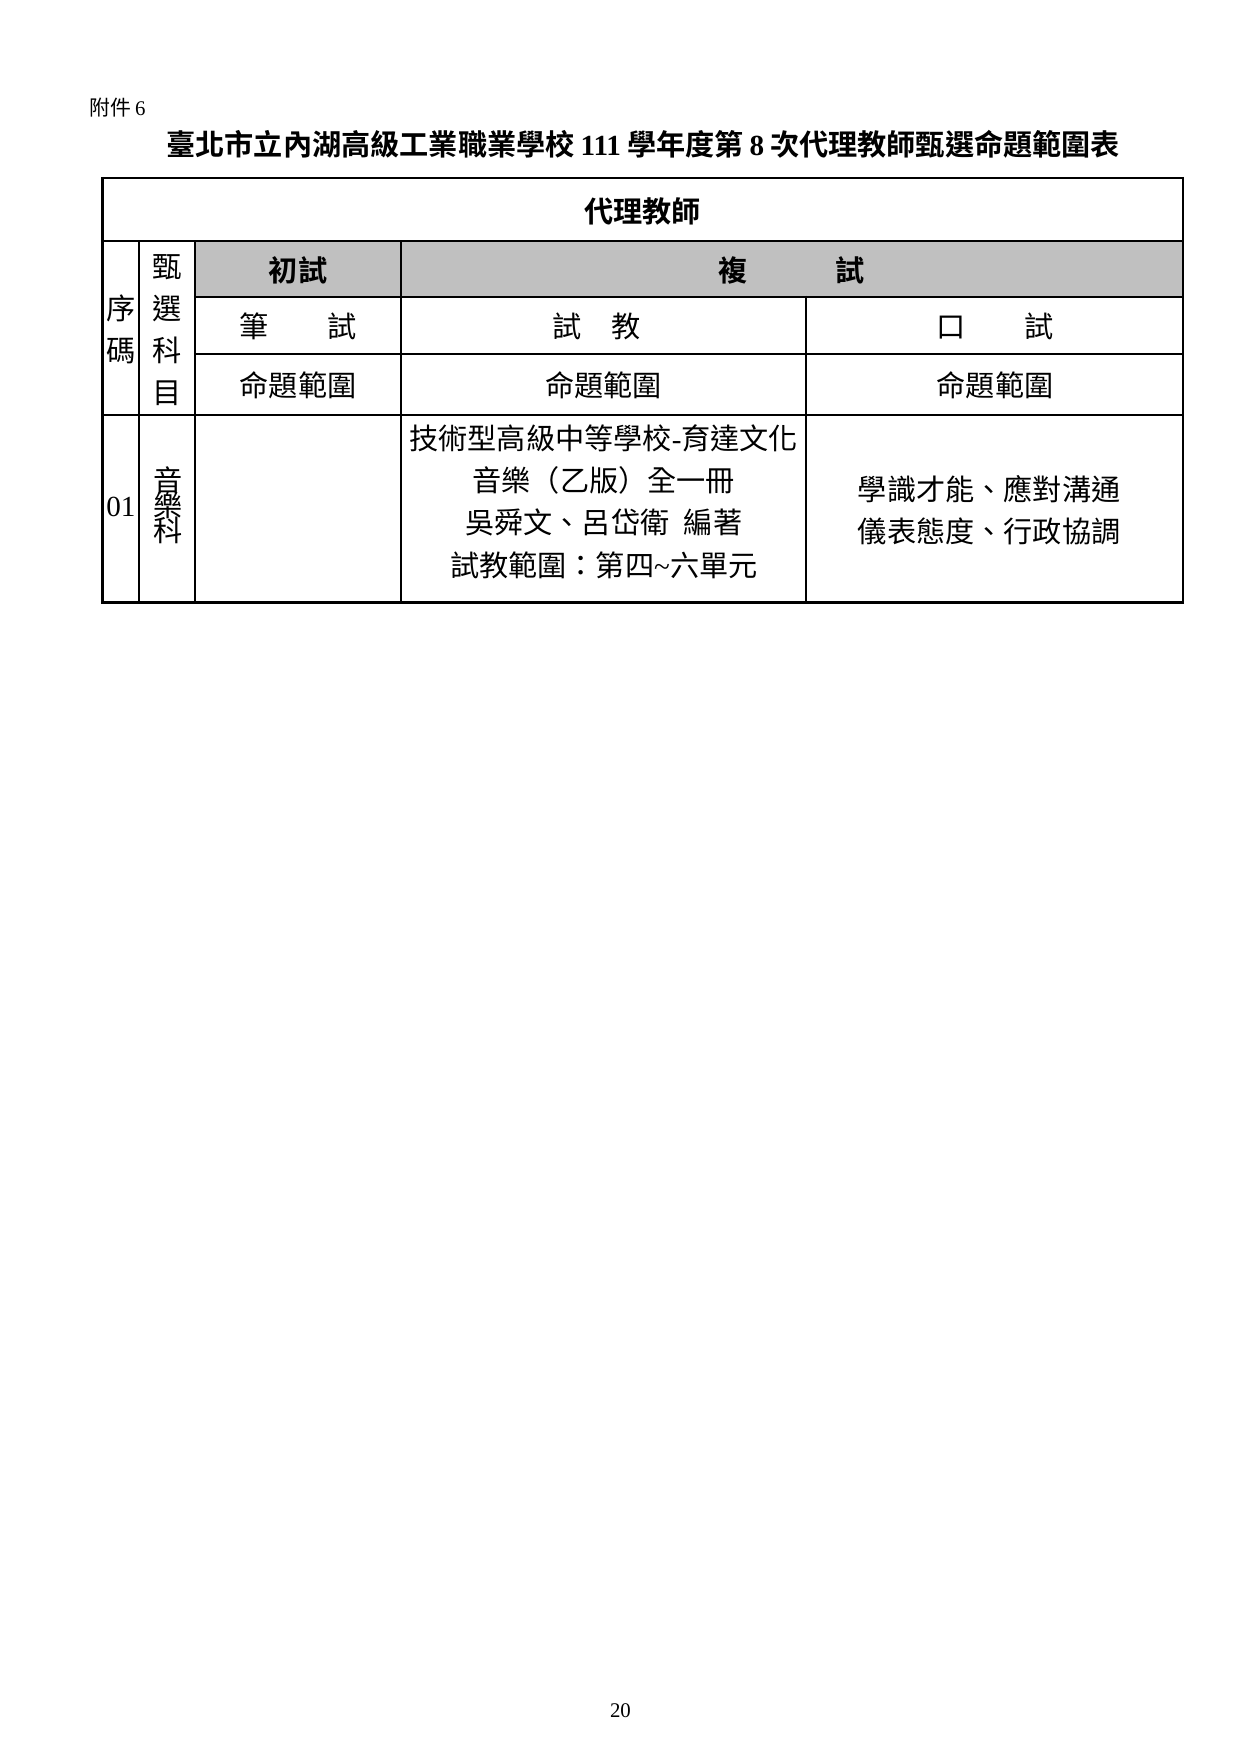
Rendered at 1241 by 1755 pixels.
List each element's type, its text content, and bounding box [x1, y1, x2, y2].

table_cell 命題範圍 [807, 355, 1182, 413]
table_cell 01 [104, 416, 138, 601]
table_cell 代理教師 [104, 179, 1182, 240]
table_cell 學識才能、應對溝通 儀表態度、行政協調 [807, 416, 1182, 601]
table_cell 試 教 [402, 298, 805, 353]
table_cell 命題範圍 [196, 355, 400, 413]
table_cell 口 試 [807, 298, 1182, 353]
table_cell 筆 試 [196, 298, 400, 353]
table_cell 命題範圍 [402, 355, 805, 413]
table_cell 複 試 [402, 242, 1182, 296]
table_cell [196, 416, 400, 601]
table_cell 甄選科目 [140, 242, 194, 413]
table_cell 技術型高級中等學校-育達文化 音樂（乙版）全一冊 吳舜文、呂岱衛 編著 試教範圍：第四~六單元 [402, 416, 805, 601]
table_header 臺北市立內湖高級工業職業學校111學年度第8次代理教師甄選命題範圍表 [103, 122, 1183, 177]
table_cell 音樂科 [140, 416, 194, 601]
text 附件6 [83, 89, 1158, 122]
table_cell 序碼 [104, 242, 138, 413]
table_cell 初試 [196, 242, 400, 296]
